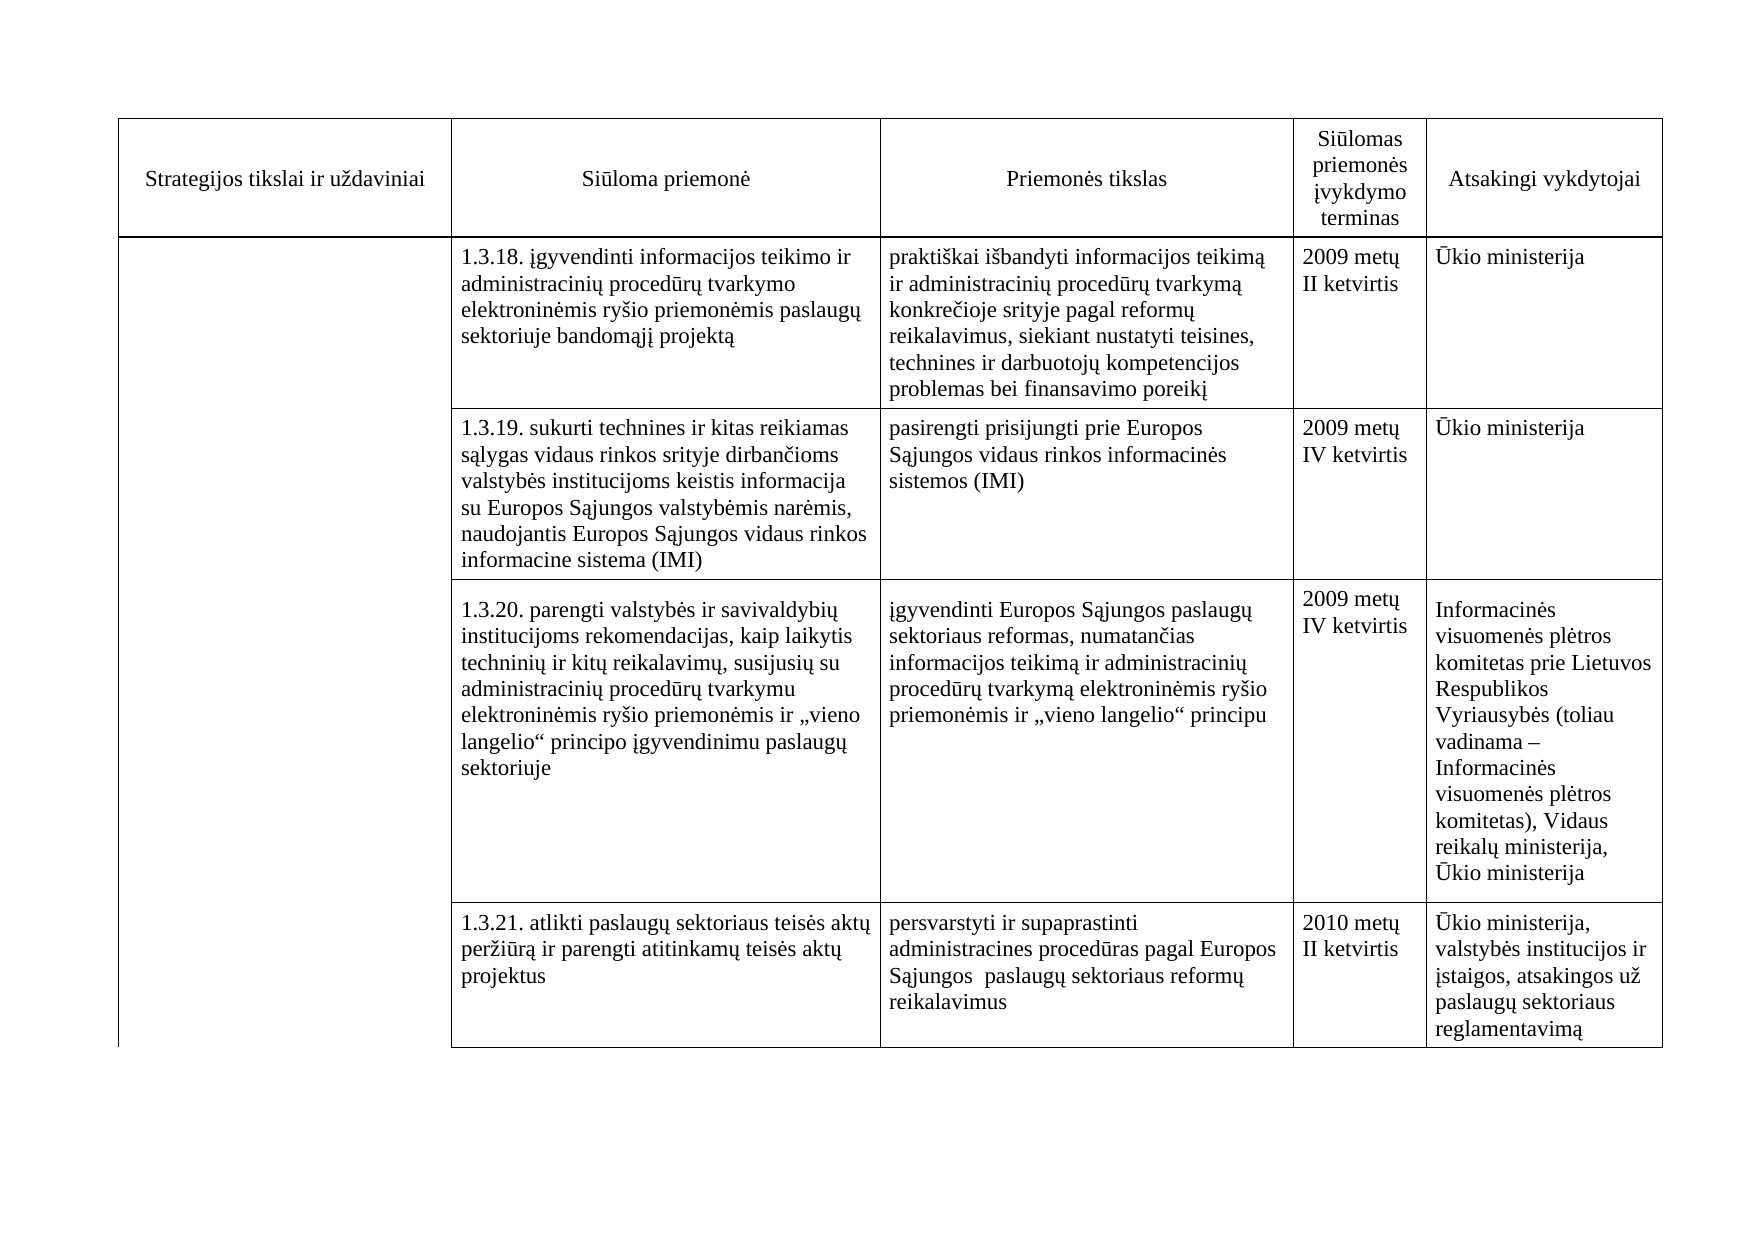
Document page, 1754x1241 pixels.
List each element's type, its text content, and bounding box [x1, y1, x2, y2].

table_cell 1.3.21. atlikti paslaugų sektoriaus teisės aktų peržiūrą ir parengti atitinkamų teisės aktų projektus [452, 903, 880, 1047]
table_cell 1.3.19. sukurti technines ir kitas reikiamas sąlygas vidaus rinkos srityje dirbančioms valstybės institucijoms keistis informacija su Europos Sąjungos valstybėmis narėmis, naudojantis Europos Sąjungos vidaus rinkos informacine sistema (IMI) [452, 409, 880, 578]
table_header Strategijos tikslai ir uždaviniai [119, 119, 451, 236]
table_cell praktiškai išbandyti informacijos teikimą ir administracinių procedūrų tvarkymą konkrečioje srityje pagal reformų reikalavimus, siekiant nustatyti teisines, technines ir darbuotojų kompetencijos problemas bei finansavimo poreikį [881, 238, 1293, 407]
table_cell 1.3.18. įgyvendinti informacijos teikimo ir administracinių procedūrų tvarkymo elektroninėmis ryšio priemonėmis paslaugų sektoriuje bandomąjį projektą [452, 238, 880, 407]
table_cell Ūkio ministerija [1427, 409, 1662, 578]
table_header Atsakingi vykdytojai [1427, 119, 1662, 236]
table_header Siūlomas priemonės įvykdymo terminas [1294, 119, 1426, 236]
table_cell Ūkio ministerija, valstybės institucijos ir įstaigos, atsakingos už paslaugų sektoriaus reglamentavimą [1427, 903, 1662, 1047]
table_cell 2009 metų IV ketvirtis [1294, 580, 1426, 902]
table_header Priemonės tikslas [881, 119, 1293, 236]
table_cell Informacinės visuomenės plėtros komitetas prie Lietuvos Respublikos Vyriausybės (toliau vadinama – Informacinės visuomenės plėtros komitetas), Vidaus reikalų ministerija, Ūkio ministerija [1427, 580, 1662, 902]
table_cell 2009 metų II ketvirtis [1294, 238, 1426, 407]
table_cell 2009 metų IV ketvirtis [1294, 409, 1426, 578]
table_cell 1.3.20. parengti valstybės ir savivaldybių institucijoms rekomendacijas, kaip laikytis techninių ir kitų reikalavimų, susijusių su administracinių procedūrų tvarkymu elektroninėmis ryšio priemonėmis ir „vieno langelio“ principo įgyvendinimu paslaugų sektoriuje [452, 580, 880, 902]
table_cell įgyvendinti Europos Sąjungos paslaugų sektoriaus reformas, numatančias informacijos teikimą ir administracinių procedūrų tvarkymą elektroninėmis ryšio priemonėmis ir „vieno langelio“ principu [881, 580, 1293, 902]
table_cell [119, 238, 451, 1047]
table_cell Ūkio ministerija [1427, 238, 1662, 407]
table_cell pasirengti prisijungti prie Europos Sąjungos vidaus rinkos informacinės sistemos (IMI) [881, 409, 1293, 578]
table_cell persvarstyti ir supaprastinti administracines procedūras pagal Europos Sąjungos paslaugų sektoriaus reformų reikalavimus [881, 903, 1293, 1047]
table_header Siūloma priemonė [452, 119, 880, 236]
table_cell 2010 metų II ketvirtis [1294, 903, 1426, 1047]
